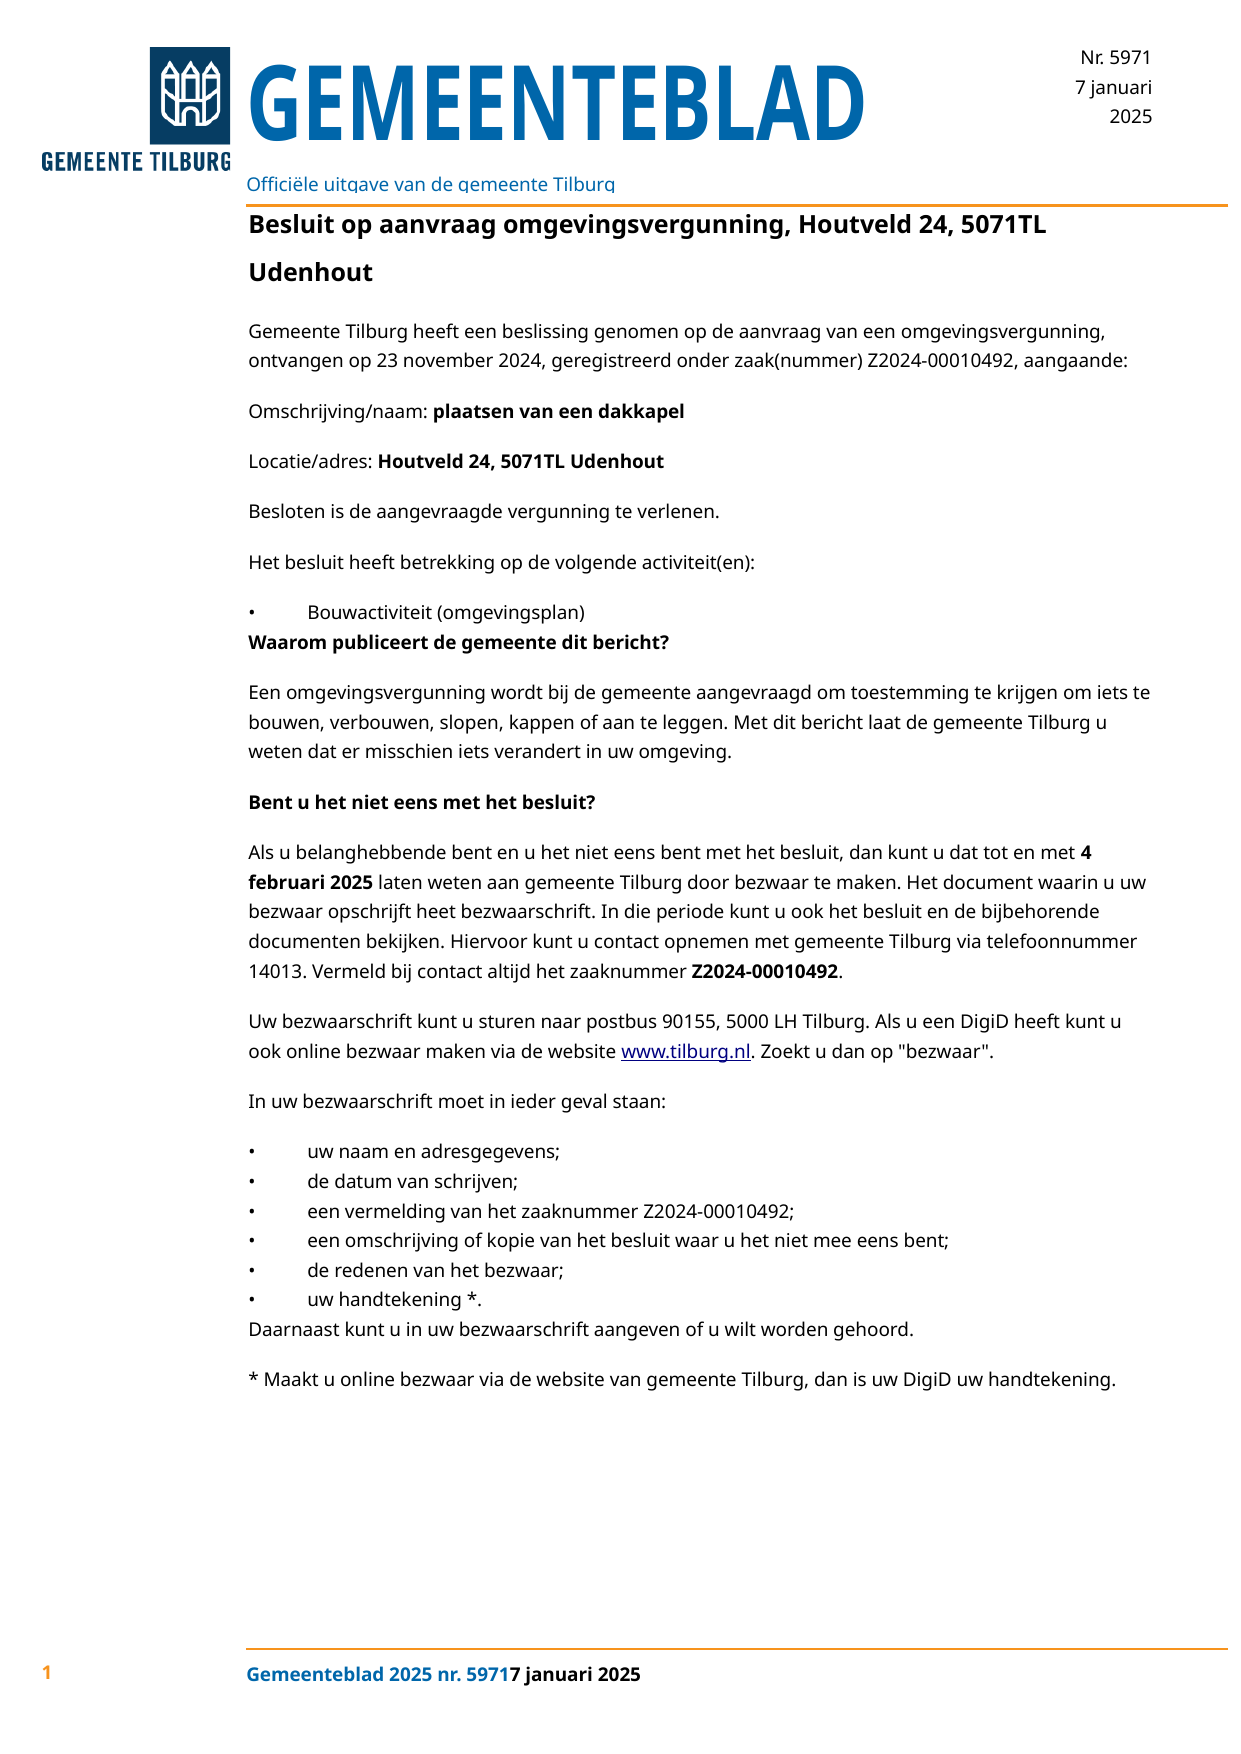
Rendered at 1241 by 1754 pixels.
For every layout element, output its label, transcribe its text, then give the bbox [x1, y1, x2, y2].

text Besloten is de aangevraagde vergunning te verlenen. [248, 499, 1152, 524]
picture [41, 47, 231, 172]
text Als u belanghebbende bent en u het niet eens bent met het besluit, dan kunt u dat tot en met 4 februari 2025 laten weten aan gemeente Tilburg door bezwaar te maken. Het document waarin u uw bezwaar opschrijft heet bezwaarschrift. In die periode kunt u ook het besluit en de bijbehorende documenten bekijken. Hiervoor kunt u contact opnemen met gemeente Tilburg via telefoonnummer 14013. Vermeld bij contact altijd het zaaknummer Z2024-00010492. [248, 839, 1152, 984]
text Bent u het niet eens met het besluit? [248, 789, 1152, 815]
text In uw bezwaarschrift moet in ieder geval staan: [248, 1088, 1152, 1114]
text Een omgevingsvergunning wordt bij de gemeente aangevraagd om toestemming te krijgen om iets te bouwen, verbouwen, slopen, kappen of aan te leggen. Met dit bericht laat de gemeente Tilburg u weten dat er misschien iets verandert in uw omgeving. [248, 679, 1152, 764]
list uw handtekening *. [248, 1287, 1152, 1312]
text Waarom publiceert de gemeente dit bericht? [248, 629, 1152, 655]
text Besluit op aanvraag omgevingsvergunning, Houtveld 24, 5071TL Udenhout [248, 207, 1152, 288]
text Daarnaast kunt u in uw bezwaarschrift aangeven of u wilt worden gehoord. [248, 1316, 1152, 1342]
text Omschrijving/naam: plaatsen van een dakkapel [248, 398, 1152, 424]
text Gemeente Tilburg heeft een beslissing genomen op de aanvraag van een omgevingsvergunning, ontvangen op 23 november 2024, geregistreerd onder zaak(nummer) Z2024-00010492, aangaande: [248, 318, 1152, 373]
text Uw bezwaarschrift kunt u sturen naar postbus 90155, 5000 LH Tilburg. Als u een DigiD heeft kunt u ook online bezwaar maken via de website www.tilburg.nl. Zoekt u dan op "bezwaar". [248, 1008, 1152, 1064]
text * Maakt u online bezwaar via de website van gemeente Tilburg, dan is uw DigiD uw handtekening. [248, 1367, 1152, 1392]
list uw naam en adresgegevens; [248, 1139, 1152, 1164]
list de redenen van het bezwaar; [248, 1257, 1152, 1283]
list een vermelding van het zaaknummer Z2024-00010492; [248, 1198, 1152, 1224]
list de datum van schrijven; [248, 1168, 1152, 1194]
list Bouwactiviteit (omgevingsplan) [248, 599, 1152, 625]
list een omschrijving of kopie van het besluit waar u het niet mee eens bent; [248, 1227, 1152, 1253]
text Locatie/adres: Houtveld 24, 5071TL Udenhout [248, 448, 1152, 474]
text Het besluit heeft betrekking op de volgende activiteit(en): [248, 549, 1152, 575]
